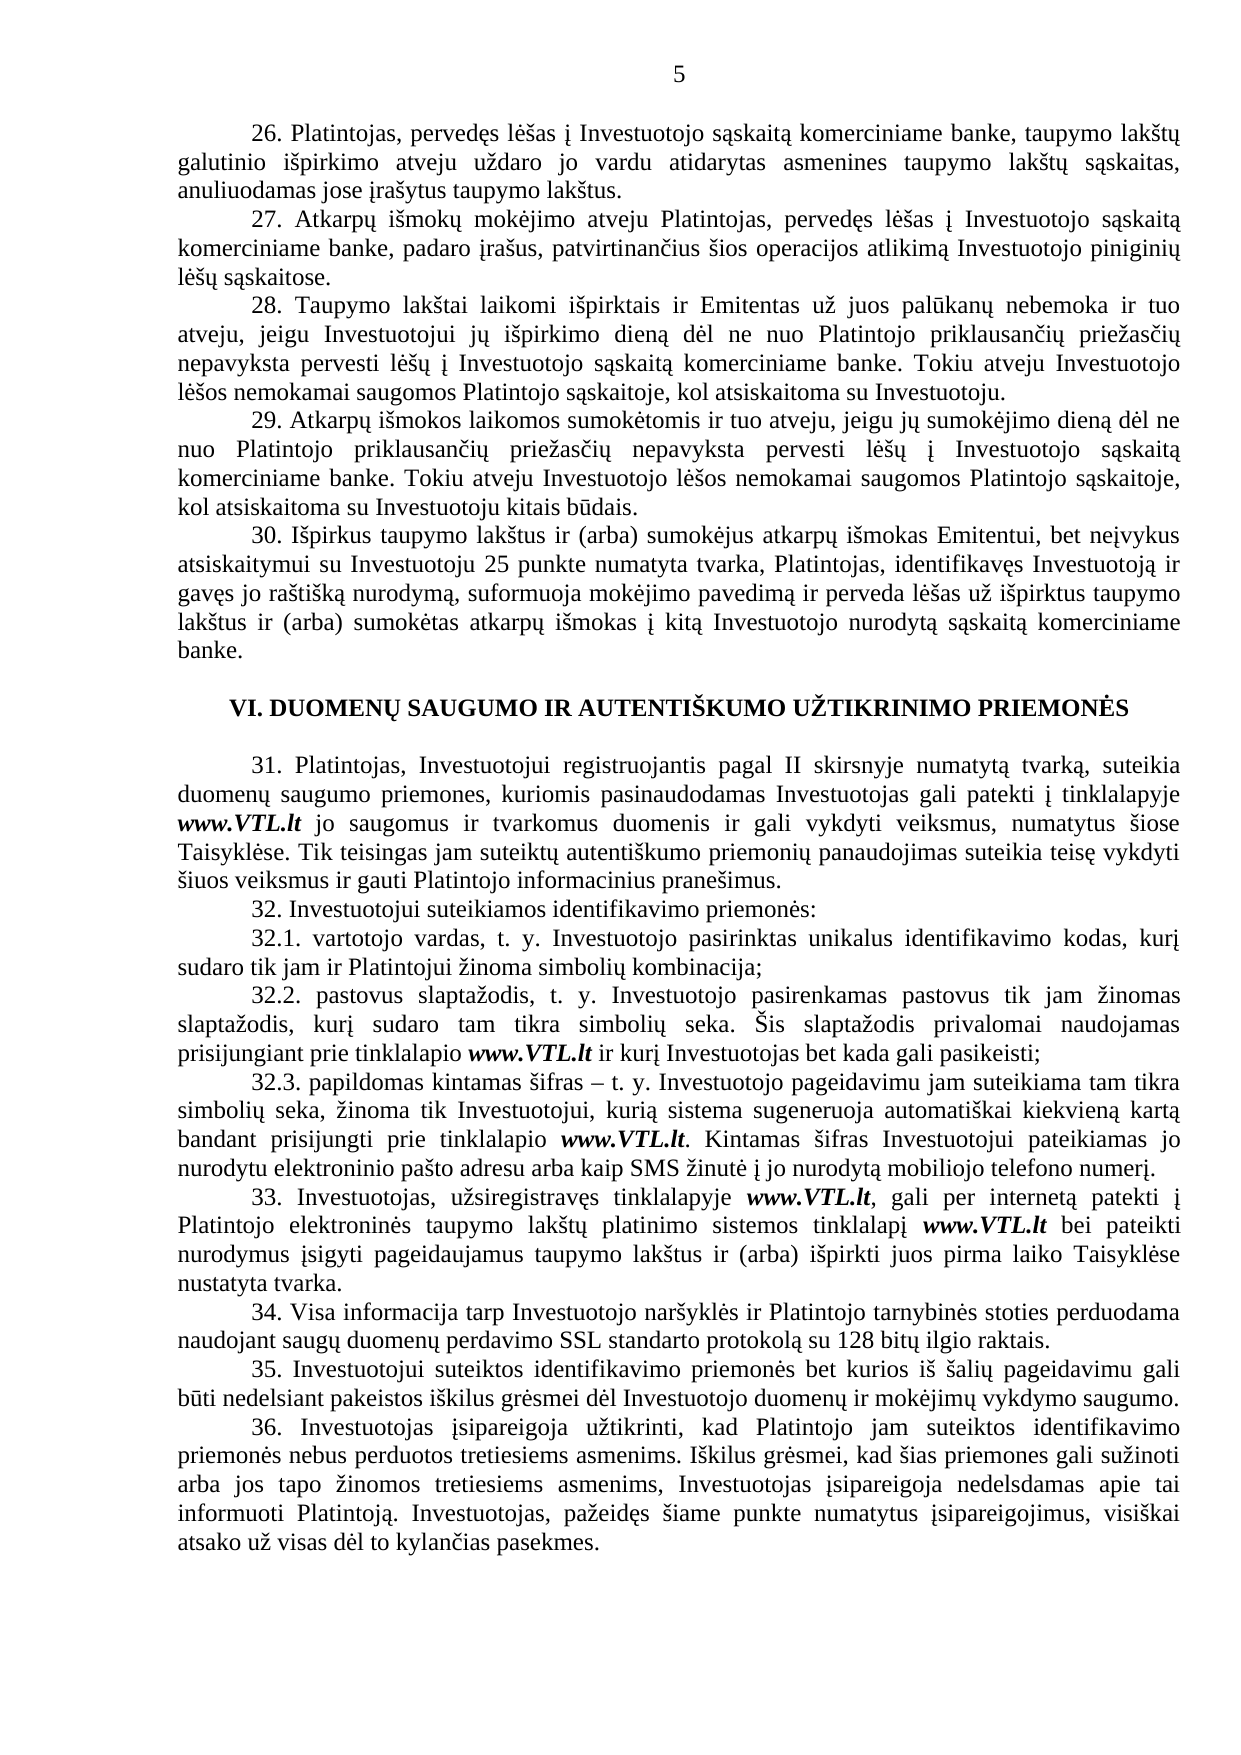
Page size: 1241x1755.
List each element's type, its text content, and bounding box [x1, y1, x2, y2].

text 32.3. papildomas kintamas šifras – t. y. Investuotojo pageidavimu jam suteikiama tam tikra simbolių seka, žinoma tik Investuotojui, kurią sistema sugeneruoja automatiškai kiekvieną kartą bandant prisijungti prie tinklalapio www.VTL.lt. Kintamas šifras Investuotojui pateikiamas jo nurodytu elektroninio pašto adresu arba kaip SMS žinutė į jo nurodytą mobiliojo telefono numerį. [177, 1067, 1181, 1182]
text 32. Investuotojui suteikiamos identifikavimo priemonės: [177, 894, 1181, 923]
text 30. Išpirkus taupymo lakštus ir (arba) sumokėjus atkarpų išmokas Emitentui, bet neįvykus atsiskaitymui su Investuotoju 25 punkte numatyta tvarka, Platintojas, identifikavęs Investuotoją ir gavęs jo raštišką nurodymą, suformuoja mokėjimo pavedimą ir perveda lėšas už išpirktus taupymo lakštus ir (arba) sumokėtas atkarpų išmokas į kitą Investuotojo nurodytą sąskaitą komerciniame banke. [177, 521, 1181, 664]
text 32.2. pastovus slaptažodis, t. y. Investuotojo pasirenkamas pastovus tik jam žinomas slaptažodis, kurį sudaro tam tikra simbolių seka. Šis slaptažodis privalomai naudojamas prisijungiant prie tinklalapio www.VTL.lt ir kurį Investuotojas bet kada gali pasikeisti; [177, 981, 1181, 1067]
text 33. Investuotojas, užsiregistravęs tinklalapyje www.VTL.lt, gali per internetą patekti į Platintojo elektroninės taupymo lakštų platinimo sistemos tinklalapį www.VTL.lt bei pateikti nurodymus įsigyti pageidaujamus taupymo lakštus ir (arba) išpirkti juos pirma laiko Taisyklėse nustatyta tvarka. [177, 1182, 1181, 1297]
text 34. Visa informacija tarp Investuotojo naršyklės ir Platintojo tarnybinės stoties perduodama naudojant saugų duomenų perdavimo SSL standarto protokolą su 128 bitų ilgio raktais. [177, 1297, 1181, 1354]
text 32.1. vartotojo vardas, t. y. Investuotojo pasirinktas unikalus identifikavimo kodas, kurį sudaro tik jam ir Platintojui žinoma simbolių kombinacija; [177, 923, 1181, 981]
text 36. Investuotojas įsipareigoja užtikrinti, kad Platintojo jam suteiktos identifikavimo priemonės nebus perduotos tretiesiems asmenims. Iškilus grėsmei, kad šias priemones gali sužinoti arba jos tapo žinomos tretiesiems asmenims, Investuotojas įsipareigoja nedelsdamas apie tai informuoti Platintoją. Investuotojas, pažeidęs šiame punkte numatytus įsipareigojimus, visiškai atsako už visas dėl to kylančias pasekmes. [177, 1412, 1181, 1556]
text 31. Platintojas, Investuotojui registruojantis pagal II skirsnyje numatytą tvarką, suteikia duomenų saugumo priemones, kuriomis pasinaudodamas Investuotojas gali patekti į tinklalapyje www.VTL.lt jo saugomus ir tvarkomus duomenis ir gali vykdyti veiksmus, numatytus šiose Taisyklėse. Tik teisingas jam suteiktų autentiškumo priemonių panaudojimas suteikia teisę vykdyti šiuos veiksmus ir gauti Platintojo informacinius pranešimus. [177, 751, 1181, 894]
text 28. Taupymo lakštai laikomi išpirktais ir Emitentas už juos palūkanų nebemoka ir tuo atveju, jeigu Investuotojui jų išpirkimo dieną dėl ne nuo Platintojo priklausančių priežasčių nepavyksta pervesti lėšų į Investuotojo sąskaitą komerciniame banke. Tokiu atveju Investuotojo lėšos nemokamai saugomos Platintojo sąskaitoje, kol atsiskaitoma su Investuotoju. [177, 291, 1181, 406]
text 27. Atkarpų išmokų mokėjimo atveju Platintojas, pervedęs lėšas į Investuotojo sąskaitą komerciniame banke, padaro įrašus, patvirtinančius šios operacijos atlikimą Investuotojo piniginių lėšų sąskaitose. [177, 204, 1181, 291]
text 26. Platintojas, pervedęs lėšas į Investuotojo sąskaitą komerciniame banke, taupymo lakštų galutinio išpirkimo atveju uždaro jo vardu atidarytas asmenines taupymo lakštų sąskaitas, anuliuodamas jose įrašytus taupymo lakštus. [177, 118, 1181, 204]
text 29. Atkarpų išmokos laikomos sumokėtomis ir tuo atveju, jeigu jų sumokėjimo dieną dėl ne nuo Platintojo priklausančių priežasčių nepavyksta pervesti lėšų į Investuotojo sąskaitą komerciniame banke. Tokiu atveju Investuotojo lėšos nemokamai saugomos Platintojo sąskaitoje, kol atsiskaitoma su Investuotoju kitais būdais. [177, 406, 1181, 521]
text VI. DUOMENŲ SAUGUMO IR AUTENTIŠKUMO UŽTIKRINIMO PRIEMONĖS [177, 693, 1181, 722]
text 35. Investuotojui suteiktos identifikavimo priemonės bet kurios iš šalių pageidavimu gali būti nedelsiant pakeistos iškilus grėsmei dėl Investuotojo duomenų ir mokėjimų vykdymo saugumo. [177, 1354, 1181, 1412]
